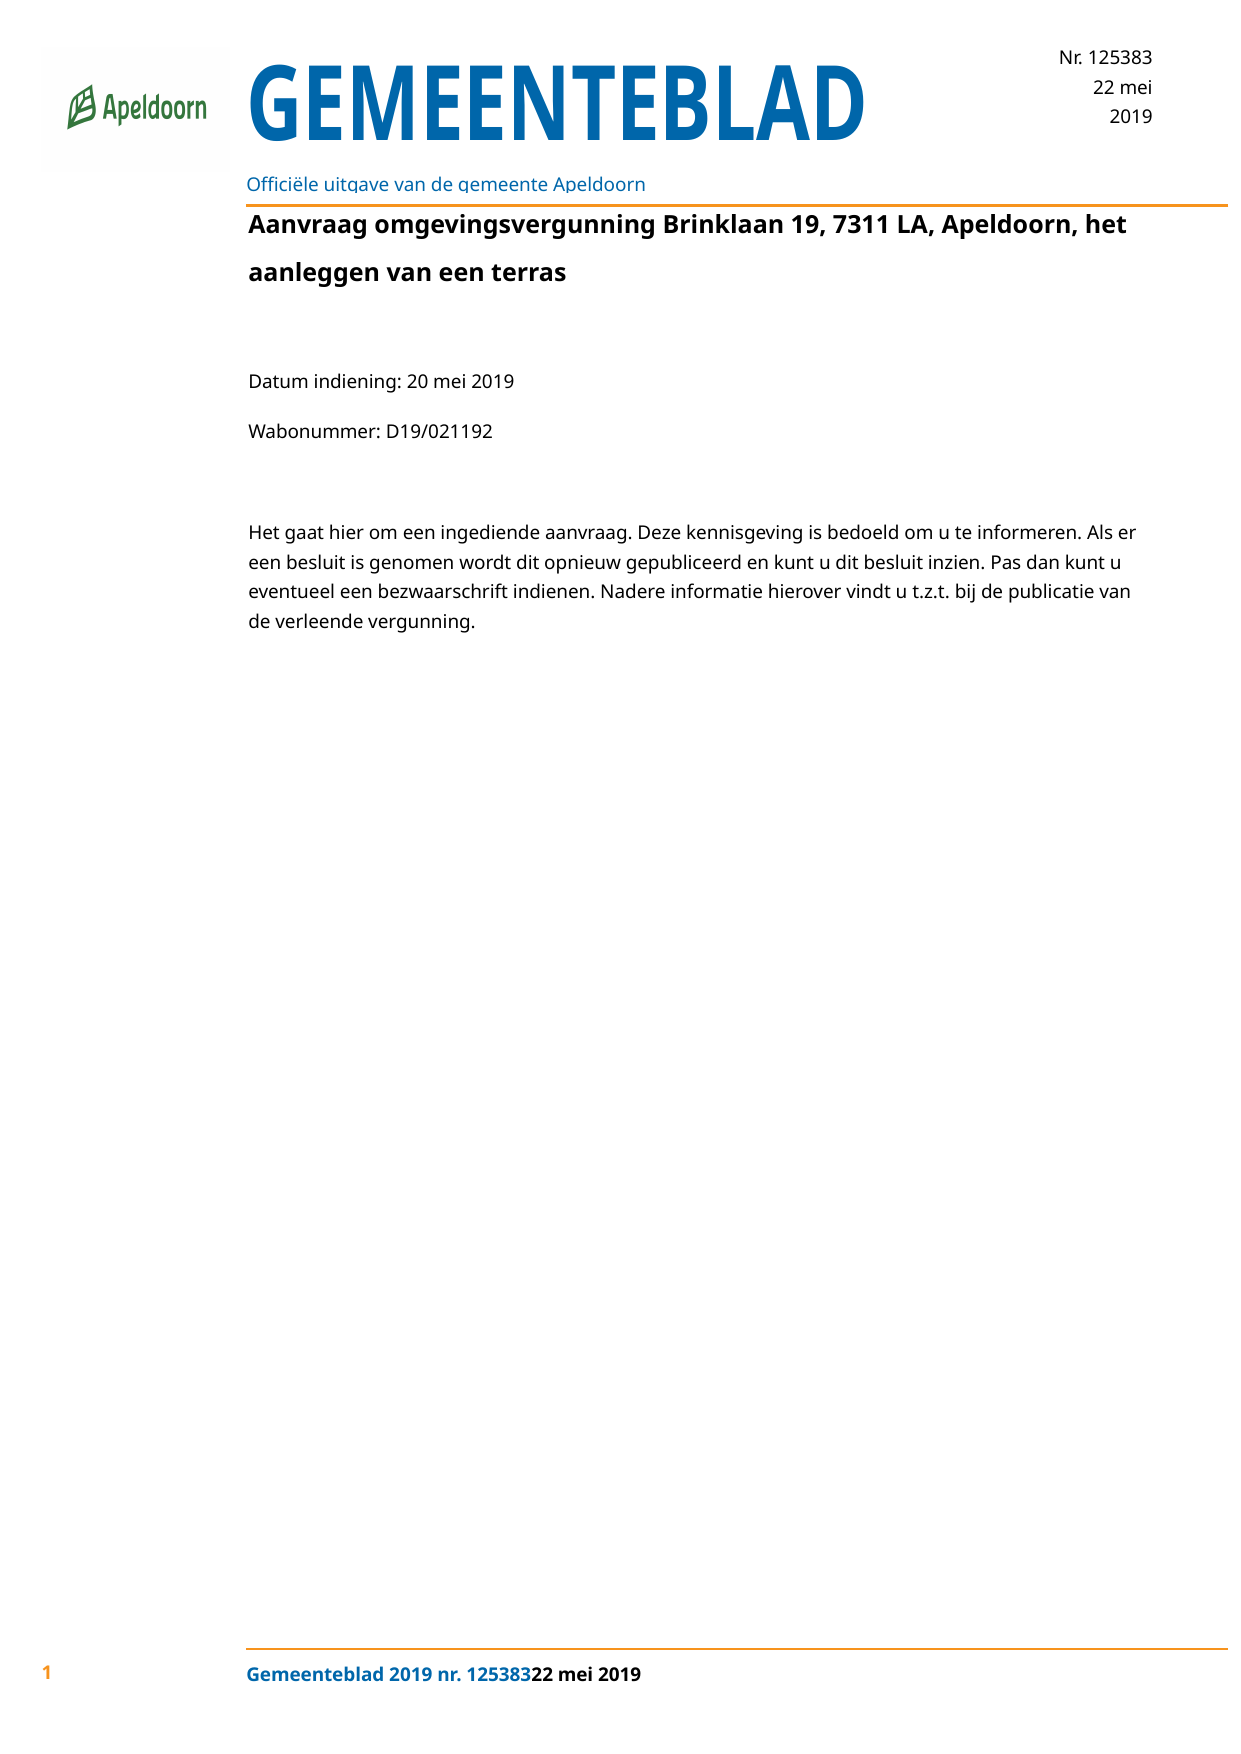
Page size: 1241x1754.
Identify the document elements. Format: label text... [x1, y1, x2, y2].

picture [41, 47, 231, 172]
text Het gaat hier om een ingediende aanvraag. Deze kennisgeving is bedoeld om u te informeren. Als er een besluit is genomen wordt dit opnieuw gepubliceerd en kunt u dit besluit inzien. Pas dan kunt u eventueel een bezwaarschrift indienen. Nadere informatie hierover vindt u t.z.t. bij de publicatie van de verleende vergunning. [248, 519, 1152, 634]
text Wabonummer: D19/021192 [248, 419, 1152, 444]
text Aanvraag omgevingsvergunning Brinklaan 19, 7311 LA, Apeldoorn, het aanleggen van een terras [248, 207, 1152, 288]
text Datum indiening: 20 mei 2019 [248, 368, 1152, 394]
